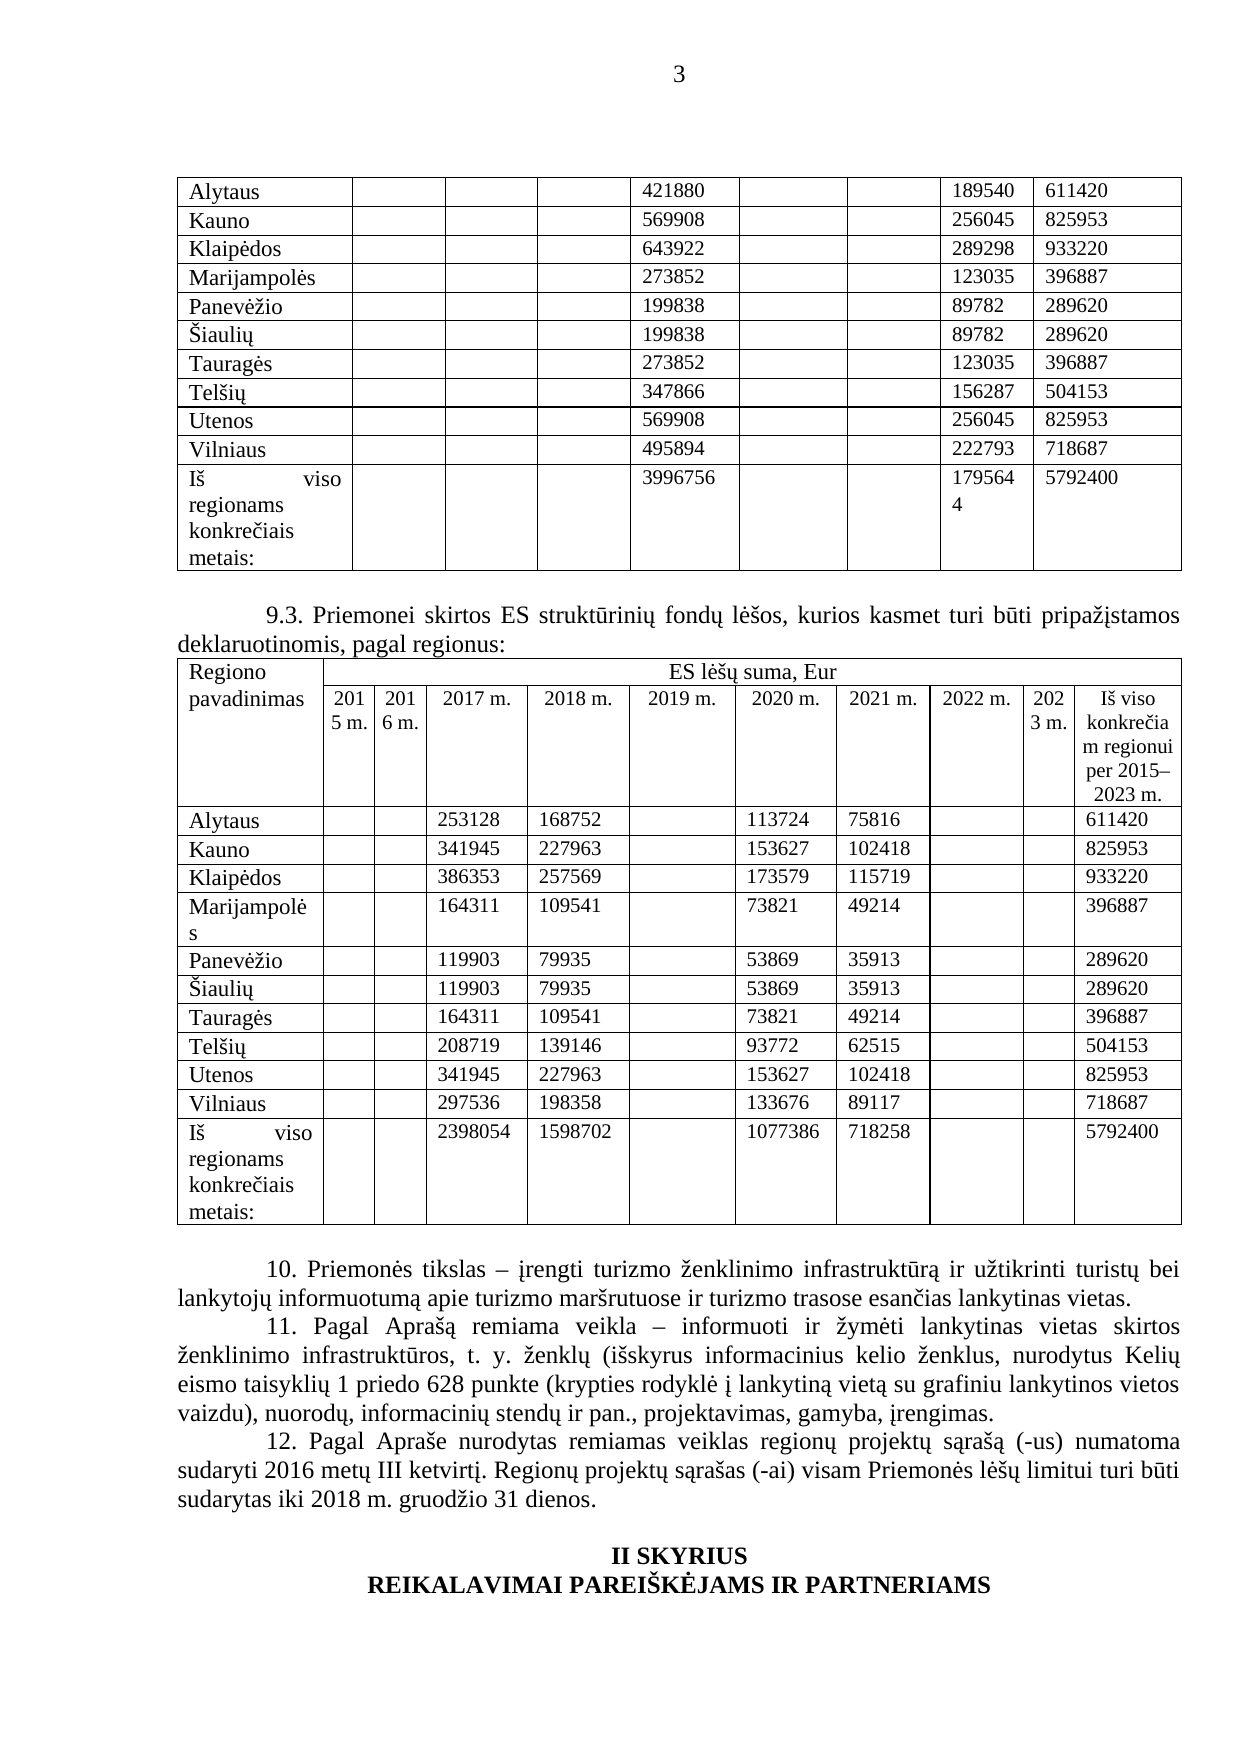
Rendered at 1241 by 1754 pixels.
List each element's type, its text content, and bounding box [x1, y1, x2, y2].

table_cell 49214 [837, 893, 929, 946]
table_cell 123035 [941, 350, 1033, 378]
table_cell 2398054 [427, 1119, 527, 1224]
table_cell [538, 236, 630, 263]
table_cell 119903 [427, 947, 527, 974]
table_cell 49214 [837, 1004, 929, 1032]
table_cell [375, 1061, 426, 1089]
table_cell 199838 [631, 293, 739, 320]
table_cell 825953 [1075, 1061, 1181, 1089]
table_cell 2020 m. [736, 686, 836, 806]
table_cell [848, 321, 940, 349]
text 11. Pagal Aprašą remiama veikla – informuoti ir žymėti lankytinas vietas skirtos ženklinimo infrastruktūros, t. y. ženklų (išskyrus informacinius kelio ženklus, nurodytus Kelių eismo taisyklių 1 priedo 628 punkte (krypties rodyklė į lankytiną vietą su grafiniu lankytinos vietos vaizdu), nuorodų, informacinių stendų ir pan., projektavimas, gamyba, įrengimas. [177, 1311, 1181, 1426]
table_cell 79935 [528, 976, 629, 1003]
table_cell [740, 321, 847, 349]
table_cell 297536 [427, 1090, 527, 1118]
table_cell 62515 [837, 1033, 929, 1060]
table_cell 289620 [1075, 976, 1181, 1003]
table_cell [375, 807, 426, 835]
table_cell Telšių [178, 379, 352, 406]
table_cell 35913 [837, 976, 929, 1003]
table_cell Iš viso regionams konkrečiais metais: [178, 465, 352, 570]
table_cell [353, 236, 445, 263]
table_cell [353, 321, 445, 349]
table_cell [375, 1033, 426, 1060]
table_cell [538, 293, 630, 320]
table_cell [1024, 893, 1074, 946]
table_cell Kauno [178, 836, 323, 863]
table_cell [931, 1061, 1023, 1089]
table_cell [931, 893, 1023, 946]
table_cell [1024, 1119, 1074, 1224]
table_cell [740, 178, 847, 206]
table_cell [324, 976, 374, 1003]
table_cell [1024, 1061, 1074, 1089]
table_cell [538, 264, 630, 292]
table_cell [324, 1119, 374, 1224]
table_cell 289620 [1034, 293, 1181, 320]
table_cell Alytaus [178, 807, 323, 835]
table_cell [740, 465, 847, 570]
table_cell [848, 379, 940, 406]
table_cell 222793 [941, 436, 1033, 464]
table_cell [630, 1033, 735, 1060]
table_cell [740, 293, 847, 320]
table_cell [375, 1090, 426, 1118]
table_cell [740, 436, 847, 464]
table_cell 611420 [1034, 178, 1181, 206]
table_cell Klaipėdos [178, 236, 352, 263]
table_cell [353, 465, 445, 570]
table_cell 35913 [837, 947, 929, 974]
table_cell 113724 [736, 807, 836, 835]
table_cell Utenos [178, 1061, 323, 1089]
table_cell 1598702 [528, 1119, 629, 1224]
table_cell 75816 [837, 807, 929, 835]
table_cell 341945 [427, 836, 527, 863]
table_cell 396887 [1075, 893, 1181, 946]
table_cell Tauragės [178, 1004, 323, 1032]
table_cell [375, 893, 426, 946]
table_cell Utenos [178, 408, 352, 435]
table_cell 504153 [1075, 1033, 1181, 1060]
table_cell 153627 [736, 836, 836, 863]
table_cell [324, 836, 374, 863]
table_cell [538, 379, 630, 406]
table_cell [538, 321, 630, 349]
table_cell [353, 293, 445, 320]
table_cell [446, 178, 537, 206]
table_cell [848, 293, 940, 320]
table_cell [353, 207, 445, 234]
table_cell [353, 408, 445, 435]
table_cell [630, 836, 735, 863]
table_cell Alytaus [178, 178, 352, 206]
table_cell 168752 [528, 807, 629, 835]
table_cell Šiaulių [178, 976, 323, 1003]
table_cell 3996756 [631, 465, 739, 570]
table_cell [353, 264, 445, 292]
table_cell [848, 207, 940, 234]
table_cell [353, 178, 445, 206]
table_cell Panevėžio [178, 947, 323, 974]
table_header Regiono pavadinimas [178, 659, 323, 806]
table_cell Iš viso regionams konkrečiais metais: [178, 1119, 323, 1224]
table_cell 109541 [528, 1004, 629, 1032]
table_cell 273852 [631, 350, 739, 378]
table_cell 2018 m. [528, 686, 629, 806]
table_cell [740, 379, 847, 406]
table_cell [931, 1090, 1023, 1118]
table_cell 2022 m. [931, 686, 1023, 806]
table_cell 347866 [631, 379, 739, 406]
table_cell [1024, 865, 1074, 892]
table_cell Marijampolės [178, 893, 323, 946]
table_cell 1795644 [941, 465, 1033, 570]
table_cell [324, 947, 374, 974]
table_cell [446, 293, 537, 320]
table_cell 289620 [1075, 947, 1181, 974]
table_cell [446, 379, 537, 406]
table_cell 89117 [837, 1090, 929, 1118]
table_cell 643922 [631, 236, 739, 263]
table_cell [1024, 947, 1074, 974]
table_cell 396887 [1034, 264, 1181, 292]
table_cell [740, 350, 847, 378]
text II SKYRIUS [177, 1541, 1181, 1570]
table_cell Klaipėdos [178, 865, 323, 892]
table_cell [446, 207, 537, 234]
table_cell 102418 [837, 1061, 929, 1089]
table_cell 115719 [837, 865, 929, 892]
table_cell 102418 [837, 836, 929, 863]
table_cell 5792400 [1075, 1119, 1181, 1224]
table_cell [740, 264, 847, 292]
table_cell Panevėžio [178, 293, 352, 320]
table_cell 123035 [941, 264, 1033, 292]
table_cell 2015 m. [324, 686, 374, 806]
table_cell 53869 [736, 976, 836, 1003]
table_cell 421880 [631, 178, 739, 206]
table_cell [538, 178, 630, 206]
table_cell [324, 893, 374, 946]
table_cell 2023 m. [1024, 686, 1074, 806]
text 9.3. Priemonei skirtos ES struktūrinių fondų lėšos, kurios kasmet turi būti pripažįstamos deklaruotinomis, pagal regionus: [177, 600, 1181, 657]
table_cell 133676 [736, 1090, 836, 1118]
table_cell 173579 [736, 865, 836, 892]
table_cell [931, 1033, 1023, 1060]
table_cell [848, 465, 940, 570]
table_cell [538, 207, 630, 234]
table_cell [324, 807, 374, 835]
table_cell Iš viso konkrečiam regionui per 2015–2023 m. [1075, 686, 1181, 806]
table_cell 386353 [427, 865, 527, 892]
table_cell [324, 865, 374, 892]
table_cell [375, 1119, 426, 1224]
table_cell [324, 1033, 374, 1060]
table_cell 256045 [941, 408, 1033, 435]
table_cell [353, 379, 445, 406]
table_cell [931, 976, 1023, 1003]
table_cell [324, 1090, 374, 1118]
table_cell [1024, 807, 1074, 835]
table_cell Tauragės [178, 350, 352, 378]
table_cell 569908 [631, 207, 739, 234]
table_cell [630, 1119, 735, 1224]
table_cell [375, 947, 426, 974]
table_cell 289620 [1034, 321, 1181, 349]
table_cell [630, 1090, 735, 1118]
table_cell 825953 [1034, 408, 1181, 435]
table_cell [446, 321, 537, 349]
table_cell 2021 m. [837, 686, 929, 806]
table_cell Kauno [178, 207, 352, 234]
table_cell [1024, 1033, 1074, 1060]
table_cell Šiaulių [178, 321, 352, 349]
table_cell 396887 [1034, 350, 1181, 378]
table_cell 341945 [427, 1061, 527, 1089]
table_cell 396887 [1075, 1004, 1181, 1032]
table_cell [630, 947, 735, 974]
table_cell [324, 1004, 374, 1032]
table_cell [353, 350, 445, 378]
table_cell [375, 836, 426, 863]
table_cell 256045 [941, 207, 1033, 234]
table_cell [1024, 836, 1074, 863]
table_cell 825953 [1075, 836, 1181, 863]
table_cell [446, 408, 537, 435]
table_cell 109541 [528, 893, 629, 946]
table_cell [848, 350, 940, 378]
table_cell [630, 893, 735, 946]
table_cell 2019 m. [630, 686, 735, 806]
table_cell 119903 [427, 976, 527, 1003]
table_cell [1024, 1090, 1074, 1118]
table_cell [446, 350, 537, 378]
table_cell 718258 [837, 1119, 929, 1224]
table_cell 199838 [631, 321, 739, 349]
table_cell [931, 1119, 1023, 1224]
table_cell 53869 [736, 947, 836, 974]
table_cell 156287 [941, 379, 1033, 406]
table_cell 5792400 [1034, 465, 1181, 570]
table_cell 611420 [1075, 807, 1181, 835]
table_cell Vilniaus [178, 1090, 323, 1118]
table_cell Marijampolės [178, 264, 352, 292]
table_cell 825953 [1034, 207, 1181, 234]
table_cell 227963 [528, 1061, 629, 1089]
table_cell [630, 807, 735, 835]
table_cell 189540 [941, 178, 1033, 206]
table_cell [630, 1061, 735, 1089]
table_cell [1024, 976, 1074, 1003]
table_cell [1024, 1004, 1074, 1032]
table_cell Vilniaus [178, 436, 352, 464]
table_cell [538, 465, 630, 570]
table_cell [848, 264, 940, 292]
table_cell [538, 408, 630, 435]
table_cell [538, 350, 630, 378]
table_cell 257569 [528, 865, 629, 892]
table_cell [931, 807, 1023, 835]
table_cell [630, 865, 735, 892]
table_cell 495894 [631, 436, 739, 464]
table_cell [446, 465, 537, 570]
table_cell 153627 [736, 1061, 836, 1089]
table_cell [740, 236, 847, 263]
table_cell 164311 [427, 893, 527, 946]
table_cell Telšių [178, 1033, 323, 1060]
table_cell 208719 [427, 1033, 527, 1060]
table_cell [848, 178, 940, 206]
table_cell 93772 [736, 1033, 836, 1060]
table_cell [375, 1004, 426, 1032]
text 12. Pagal Apraše nurodytas remiamas veiklas regionų projektų sąrašą (-us) numatoma sudaryti 2016 metų III ketvirtį. Regionų projektų sąrašas (-ai) visam Priemonės lėšų limitui turi būti sudarytas iki 2018 m. gruodžio 31 dienos. [177, 1426, 1181, 1513]
table_cell 273852 [631, 264, 739, 292]
table_cell [848, 236, 940, 263]
table_cell [375, 976, 426, 1003]
table_cell 569908 [631, 408, 739, 435]
table_cell 289298 [941, 236, 1033, 263]
table_cell 89782 [941, 293, 1033, 320]
table_cell [931, 836, 1023, 863]
table_cell 89782 [941, 321, 1033, 349]
table_cell 164311 [427, 1004, 527, 1032]
table_cell 73821 [736, 1004, 836, 1032]
table_cell 2017 m. [427, 686, 527, 806]
table_cell [375, 865, 426, 892]
table_cell [630, 1004, 735, 1032]
table_cell [740, 408, 847, 435]
table_cell [740, 207, 847, 234]
table_cell 1077386 [736, 1119, 836, 1224]
table_cell [630, 976, 735, 1003]
table_cell 504153 [1034, 379, 1181, 406]
table_cell 73821 [736, 893, 836, 946]
table_cell 227963 [528, 836, 629, 863]
table_cell 718687 [1034, 436, 1181, 464]
table_cell 79935 [528, 947, 629, 974]
table_cell [324, 1061, 374, 1089]
table_cell [931, 1004, 1023, 1032]
table_cell 2016 m. [375, 686, 426, 806]
table_cell 139146 [528, 1033, 629, 1060]
table_cell 933220 [1034, 236, 1181, 263]
text 10. Priemonės tikslas – įrengti turizmo ženklinimo infrastruktūrą ir užtikrinti turistų bei lankytojų informuotumą apie turizmo maršrutuose ir turizmo trasose esančias lankytinas vietas. [177, 1254, 1181, 1311]
table_cell [446, 436, 537, 464]
table_cell 253128 [427, 807, 527, 835]
table_cell [848, 408, 940, 435]
table_cell [931, 865, 1023, 892]
table_cell [446, 264, 537, 292]
table_header ES lėšų suma, Eur [324, 659, 1181, 685]
table_cell [848, 436, 940, 464]
table_cell [446, 236, 537, 263]
table_cell 198358 [528, 1090, 629, 1118]
table_cell [353, 436, 445, 464]
table_cell [538, 436, 630, 464]
text REIKALAVIMAI PAREIŠKĖJAMS IR PARTNERIAMS [177, 1570, 1181, 1599]
table_cell 933220 [1075, 865, 1181, 892]
table_cell [931, 947, 1023, 974]
table_cell 718687 [1075, 1090, 1181, 1118]
